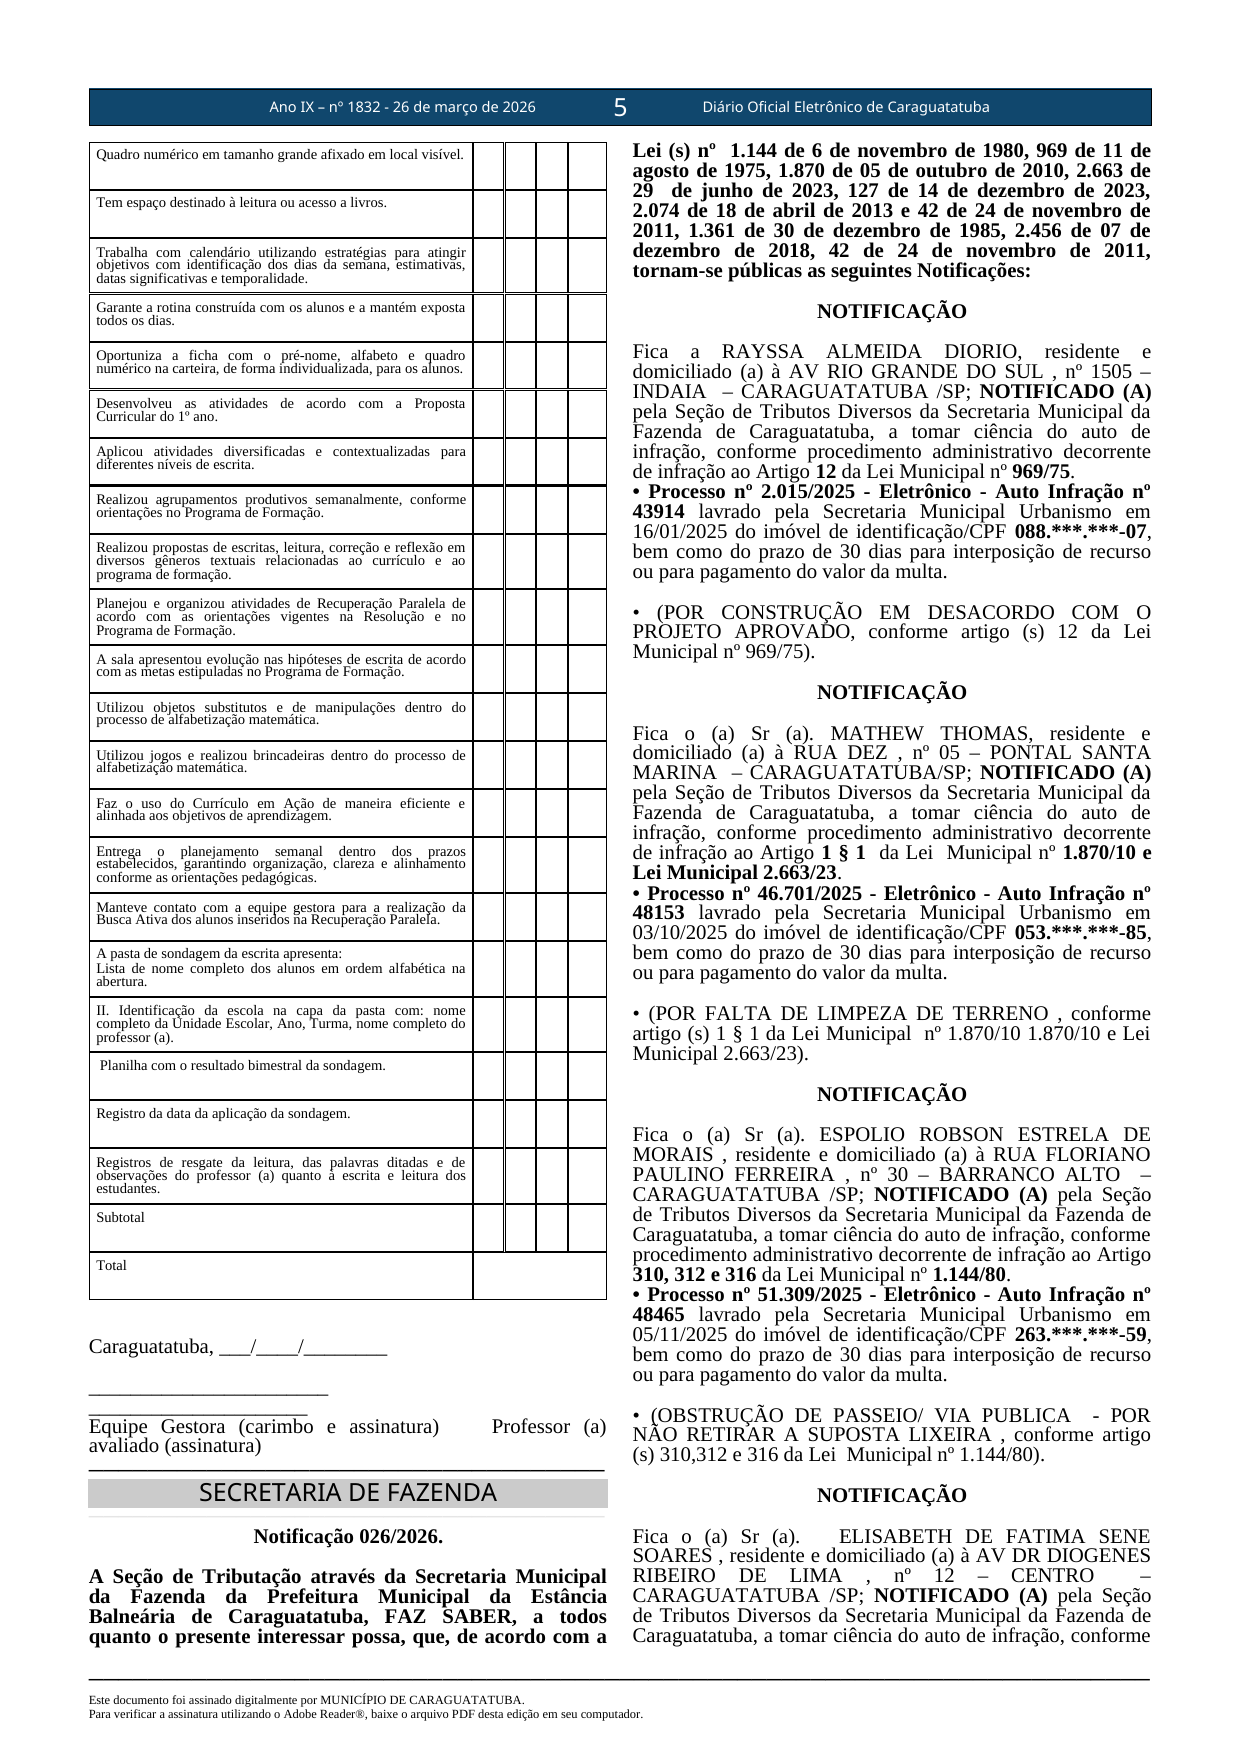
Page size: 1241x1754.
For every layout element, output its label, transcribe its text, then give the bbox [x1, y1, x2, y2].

table_cell [569, 295, 606, 341]
table_cell [569, 535, 606, 588]
table_cell [506, 894, 535, 940]
table_cell [474, 646, 503, 692]
table_cell [537, 391, 567, 437]
table_cell A sala apresentou evolução nas hipóteses de escrita de acordo com as metas estipuladas no Programa de Formação. [90, 646, 472, 692]
table_cell [506, 646, 535, 692]
table_cell [474, 239, 503, 292]
text NOTIFICAÇÃO [632, 684, 1152, 704]
table_cell II. Identificação da escola na capa da pasta com: nome completo da Unidade Escolar, Ano, Turma, nome completo do professor (a). [90, 998, 472, 1051]
table_cell [537, 439, 567, 484]
text • Processo nº 2.015/2025 - Eletrônico - Auto Infração nº 43914 lavrado pela Secretaria Municipal Urbanismo em 16/01/2025 do imóvel de identificação/CPF 088.***.***-07, bem como do prazo de 30 dias para interposição de recurso ou para pagamento do valor da multa. [632, 483, 1152, 583]
table_cell [506, 295, 535, 341]
text Fica o (a) Sr (a). ESPOLIO ROBSON ESTRELA DE MORAIS , residente e domiciliado (a) à RUA FLORIANO PAULINO FERREIRA , nº 30 – BARRANCO ALTO – CARAGUATATUBA /SP; NOTIFICADO (A) pela Seção de Tributos Diversos da Secretaria Municipal da Fazenda de Caraguatatuba, a tomar ciência do auto de infração, conforme procedimento administrativo decorrente de infração ao Artigo 310, 312 e 316 da Lei Municipal nº 1.144/80. [632, 1126, 1152, 1286]
table_cell [474, 439, 503, 484]
table_cell [569, 590, 606, 644]
table_cell Trabalha com calendário utilizando estratégias para atingir objetivos com identificação dos dias da semana, estimativas, datas significativas e temporalidade. [90, 239, 472, 292]
table_cell [537, 191, 567, 237]
table_cell [537, 894, 567, 940]
table_cell [569, 742, 606, 788]
table_cell [569, 942, 606, 996]
table_cell [474, 838, 503, 892]
table_cell [474, 998, 503, 1051]
table_cell [474, 191, 503, 237]
table_cell [506, 838, 535, 892]
text • (POR CONSTRUÇÃO EM DESACORDO COM O PROJETO APROVADO, conforme artigo (s) 12 da Lei Municipal nº 969/75). [632, 603, 1152, 663]
table_cell Garante a rotina construída com os alunos e a mantém exposta todos os dias. [90, 295, 472, 341]
table_cell [506, 1101, 535, 1147]
table_cell Faz o uso do Currículo em Ação de maneira eficiente e alinhada aos objetivos de aprendizagem. [90, 790, 472, 836]
table_cell [506, 942, 535, 996]
table_cell [474, 143, 503, 189]
table_cell [474, 790, 503, 836]
table_cell [537, 694, 567, 740]
table_cell [474, 1053, 503, 1099]
table_cell [506, 191, 535, 237]
text Equipe Gestora (carimbo e assinatura) Professor (a) avaliado (assinatura) [88, 1418, 608, 1457]
table_cell [506, 391, 535, 437]
table_cell Manteve contato com a equipe gestora para a realização da Busca Ativa dos alunos inseridos na Recuperação Paralela. [90, 894, 472, 940]
table_cell [537, 295, 567, 341]
table_cell [569, 694, 606, 740]
table_cell [474, 894, 503, 940]
table_cell [506, 998, 535, 1051]
table_cell [474, 391, 503, 437]
table_cell [569, 143, 606, 189]
table_cell Utilizou objetos substitutos e de manipulações dentro do processo de alfabetização matemática. [90, 694, 472, 740]
table_cell [569, 1149, 606, 1203]
table_cell [474, 535, 503, 588]
table_cell [474, 942, 503, 996]
table_cell [569, 391, 606, 437]
table_cell [569, 487, 606, 533]
text • Processo nº 51.309/2025 - Eletrônico - Auto Infração nº 48465 lavrado pela Secretaria Municipal Urbanismo em 05/11/2025 do imóvel de identificação/CPF 263.***.***-59, bem como do prazo de 30 dias para interposição de recurso ou para pagamento do valor da multa. [632, 1286, 1152, 1386]
table_cell [537, 942, 567, 996]
table_cell [474, 295, 503, 341]
table_cell [537, 535, 567, 588]
table_cell [506, 439, 535, 484]
text A Seção de Tributação através da Secretaria Municipal da Fazenda da Prefeitura Municipal da Estância Balneária de Caraguatatuba, FAZ SABER, a todos quanto o presente interessar possa, que, de acordo com a [88, 1568, 608, 1648]
table_cell [474, 1205, 503, 1251]
table_cell [537, 239, 567, 292]
table_cell [474, 1149, 503, 1203]
table_cell [569, 191, 606, 237]
table_cell [506, 487, 535, 533]
table_cell [474, 590, 503, 644]
table_cell [474, 742, 503, 788]
table_cell [537, 143, 567, 189]
text Fica a RAYSSA ALMEIDA DIORIO, residente e domiciliado (a) à AV RIO GRANDE DO SUL , nº 1505 – INDAIA – CARAGUATATUBA /SP; NOTIFICADO (A) pela Seção de Tributos Diversos da Secretaria Municipal da Fazenda de Caraguatatuba, a tomar ciência do auto de infração, conforme procedimento administrativo decorrente de infração ao Artigo 12 da Lei Municipal nº 969/75. [632, 343, 1152, 483]
table_cell [569, 998, 606, 1051]
table_cell Subtotal [90, 1205, 472, 1251]
table_cell Entrega o planejamento semanal dentro dos prazos estabelecidos, garantindo organização, clareza e alinhamento conforme as orientações pedagógicas. [90, 838, 472, 892]
table_cell [537, 998, 567, 1051]
text NOTIFICAÇÃO [632, 1085, 1152, 1105]
table_cell Registro da data da aplicação da sondagem. [90, 1101, 472, 1147]
table_cell [506, 790, 535, 836]
table_cell [537, 590, 567, 644]
table_cell [537, 742, 567, 788]
table_cell Aplicou atividades diversificadas e contextualizadas para diferentes níveis de escrita. [90, 439, 472, 484]
text • Processo nº 46.701/2025 - Eletrônico - Auto Infração nº 48153 lavrado pela Secretaria Municipal Urbanismo em 03/10/2025 do imóvel de identificação/CPF 053.***.***-85, bem como do prazo de 30 dias para interposição de recurso ou para pagamento do valor da multa. [632, 884, 1152, 984]
table_cell [474, 694, 503, 740]
text Lei (s) nº 1.144 de 6 de novembro de 1980, 969 de 11 de agosto de 1975, 1.870 de 05 de outubro de 2010, 2.663 de 29 de junho de 2023, 127 de 14 de dezembro de 2023, 2.074 de 18 de abril de 2013 e 42 de 24 de novembro de 2011, 1.361 de 30 de dezembro de 1985, 2.456 de 07 de dezembro de 2018, 42 de 24 de novembro de 2011, tornam-se públicas as seguintes Notificações: [632, 142, 1152, 282]
table_cell [569, 838, 606, 892]
text ─────────────────────────────────── [88, 1508, 608, 1527]
text ─────────────────────────────────── [88, 1457, 608, 1479]
table_cell [569, 343, 606, 388]
table_cell Desenvolveu as atividades de acordo com a Proposta Curricular do 1º ano. [90, 391, 472, 437]
table_cell [537, 1149, 567, 1203]
table_cell [506, 590, 535, 644]
table_cell [537, 343, 567, 388]
table_cell Planilha com o resultado bimestral da sondagem. [90, 1053, 472, 1099]
text Caraguatatuba, ___/____/________ [88, 1337, 608, 1357]
table_cell [474, 343, 503, 388]
text • (OBSTRUÇÃO DE PASSEIO/ VIA PUBLICA - POR NÃO RETIRAR A SUPOSTA LIXEIRA , conforme artigo (s) 310,312 e 316 da Lei Municipal nº 1.144/80). [632, 1406, 1152, 1466]
table_cell [506, 1149, 535, 1203]
table_cell [506, 143, 535, 189]
table_cell [569, 1101, 606, 1147]
text NOTIFICAÇÃO [632, 302, 1152, 322]
table_cell [474, 1253, 606, 1299]
table_cell Oportuniza a ficha com o pré-nome, alfabeto e quadro numérico na carteira, de forma individualizada, para os alunos. [90, 343, 472, 388]
table_cell [569, 439, 606, 484]
table_cell Tem espaço destinado à leitura ou acesso a livros. [90, 191, 472, 237]
table_cell Quadro numérico em tamanho grande afixado em local visível. [90, 143, 472, 189]
table_cell [569, 239, 606, 292]
table_cell A pasta de sondagem da escrita apresenta: Lista de nome completo dos alunos em ordem alfabética na abertura. [90, 942, 472, 996]
table_cell [537, 487, 567, 533]
table_cell [569, 1053, 606, 1099]
table_cell Realizou propostas de escritas, leitura, correção e reflexão em diversos gêneros textuais relacionadas ao currículo e ao programa de formação. [90, 535, 472, 588]
table_cell Planejou e organizou atividades de Recuperação Paralela de acordo com as orientações vigentes na Resolução e no Programa de Formação. [90, 590, 472, 644]
table_cell Utilizou jogos e realizou brincadeiras dentro do processo de alfabetização matemática. [90, 742, 472, 788]
table_cell [506, 1205, 535, 1251]
table_cell [506, 742, 535, 788]
table_cell Realizou agrupamentos produtivos semanalmente, conforme orientações no Programa de Formação. [90, 487, 472, 533]
table_cell [537, 790, 567, 836]
text NOTIFICAÇÃO [632, 1487, 1152, 1507]
table_cell [474, 487, 503, 533]
table_cell [537, 838, 567, 892]
text Notificação 026/2026. [88, 1527, 608, 1547]
text _______________________ _____________________ [88, 1378, 608, 1418]
table_cell [569, 646, 606, 692]
table_cell [506, 694, 535, 740]
table_cell [506, 1053, 535, 1099]
table_cell [569, 790, 606, 836]
table_cell [506, 239, 535, 292]
table_cell [537, 1053, 567, 1099]
table_cell Registros de resgate da leitura, das palavras ditadas e de observações do professor (a) quanto à escrita e leitura dos estudantes. [90, 1149, 472, 1203]
table_cell Total [90, 1253, 472, 1299]
text Fica o (a) Sr (a). MATHEW THOMAS, residente e domiciliado (a) à RUA DEZ , nº 05 – PONTAL SANTA MARINA – CARAGUATATUBA/SP; NOTIFICADO (A) pela Seção de Tributos Diversos da Secretaria Municipal da Fazenda de Caraguatatuba, a tomar ciência do auto de infração, conforme procedimento administrativo decorrente de infração ao Artigo 1 § 1 da Lei Municipal nº 1.870/10 e Lei Municipal 2.663/23. [632, 724, 1152, 884]
table_cell [569, 894, 606, 940]
table_cell [474, 1101, 503, 1147]
text SECRETARIA DE FAZENDA [88, 1479, 608, 1508]
table_cell [537, 1205, 567, 1251]
table_cell [506, 535, 535, 588]
table_cell [537, 646, 567, 692]
text Fica o (a) Sr (a). ELISABETH DE FATIMA SENE SOARES , residente e domiciliado (a) à AV DR DIOGENES RIBEIRO DE LIMA , nº 12 – CENTRO – CARAGUATATUBA /SP; NOTIFICADO (A) pela Seção de Tributos Diversos da Secretaria Municipal da Fazenda de Caraguatatuba, a tomar ciência do auto de infração, conforme [632, 1527, 1152, 1647]
table_cell [506, 343, 535, 388]
text • (POR FALTA DE LIMPEZA DE TERRENO , conforme artigo (s) 1 § 1 da Lei Municipal nº 1.870/10 1.870/10 e Lei Municipal 2.663/23). [632, 1005, 1152, 1064]
table_cell [537, 1101, 567, 1147]
table_cell [569, 1205, 606, 1251]
